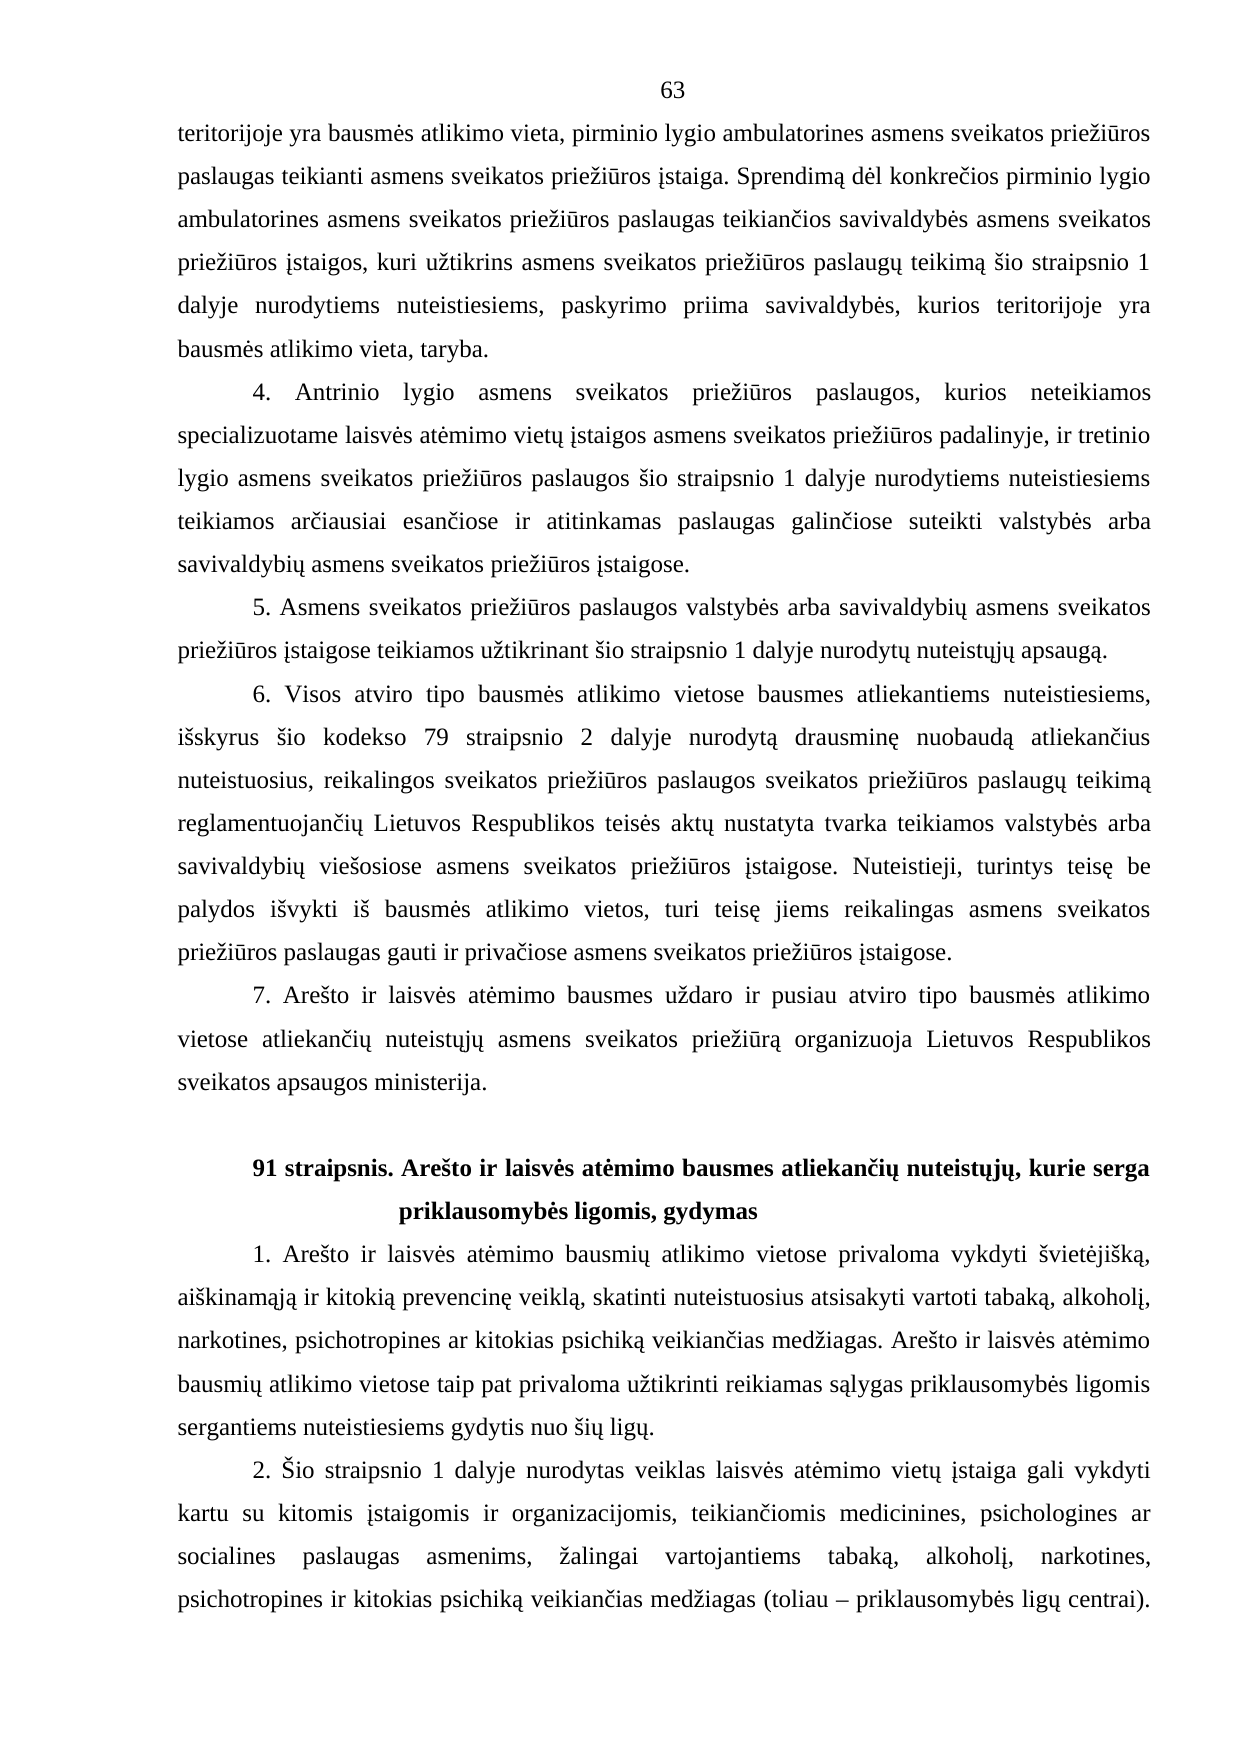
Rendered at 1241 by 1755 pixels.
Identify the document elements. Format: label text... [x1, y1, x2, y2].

text 1. Arešto ir laisvės atėmimo bausmių atlikimo vietose privaloma vykdyti švietėjišką, aiškinamąją ir kitokią prevencinę veiklą, skatinti nuteistuosius atsisakyti vartoti tabaką, alkoholį, narkotines, psichotropines ar kitokias psichiką veikiančias medžiagas. Arešto ir laisvės atėmimo bausmių atlikimo vietose taip pat privaloma užtikrinti reikiamas sąlygas priklausomybės ligomis sergantiems nuteistiesiems gydytis nuo šių ligų. [177, 1239, 1152, 1441]
text 5. Asmens sveikatos priežiūros paslaugos valstybės arba savivaldybių asmens sveikatos priežiūros įstaigose teikiamos užtikrinant šio straipsnio 1 dalyje nurodytų nuteistųjų apsaugą. [177, 592, 1152, 664]
text teritorijoje yra bausmės atlikimo vieta, pirminio lygio ambulatorines asmens sveikatos priežiūros paslaugas teikianti asmens sveikatos priežiūros įstaiga. Sprendimą dėl konkrečios pirminio lygio ambulatorines asmens sveikatos priežiūros paslaugas teikiančios savivaldybės asmens sveikatos priežiūros įstaigos, kuri užtikrins asmens sveikatos priežiūros paslaugų teikimą šio straipsnio 1 dalyje nurodytiems nuteistiesiems, paskyrimo priima savivaldybės, kurios teritorijoje yra bausmės atlikimo vieta, taryba. [177, 118, 1152, 362]
text 4. Antrinio lygio asmens sveikatos priežiūros paslaugos, kurios neteikiamos specializuotame laisvės atėmimo vietų įstaigos asmens sveikatos priežiūros padalinyje, ir tretinio lygio asmens sveikatos priežiūros paslaugos šio straipsnio 1 dalyje nurodytiems nuteistiesiems teikiamos arčiausiai esančiose ir atitinkamas paslaugas galinčiose suteikti valstybės arba savivaldybių asmens sveikatos priežiūros įstaigose. [177, 377, 1152, 578]
text 91 straipsnis. Arešto ir laisvės atėmimo bausmes atliekančių nuteistųjų, kurie serga priklausomybės ligomis, gydymas [252, 1153, 1152, 1225]
text 6. Visos atviro tipo bausmės atlikimo vietose bausmes atliekantiems nuteistiesiems, išskyrus šio kodekso 79 straipsnio 2 dalyje nurodytą drausminę nuobaudą atliekančius nuteistuosius, reikalingos sveikatos priežiūros paslaugos sveikatos priežiūros paslaugų teikimą reglamentuojančių Lietuvos Respublikos teisės aktų nustatyta tvarka teikiamos valstybės arba savivaldybių viešosiose asmens sveikatos priežiūros įstaigose. Nuteistieji, turintys teisę be palydos išvykti iš bausmės atlikimo vietos, turi teisę jiems reikalingas asmens sveikatos priežiūros paslaugas gauti ir privačiose asmens sveikatos priežiūros įstaigose. [177, 679, 1152, 966]
text 2. Šio straipsnio 1 dalyje nurodytas veiklas laisvės atėmimo vietų įstaiga gali vykdyti kartu su kitomis įstaigomis ir organizacijomis, teikiančiomis medicinines, psichologines ar socialines paslaugas asmenims, žalingai vartojantiems tabaką, alkoholį, narkotines, psichotropines ir kitokias psichiką veikiančias medžiagas (toliau – priklausomybės ligų centrai). [177, 1455, 1152, 1613]
text 7. Arešto ir laisvės atėmimo bausmes uždaro ir pusiau atviro tipo bausmės atlikimo vietose atliekančių nuteistųjų asmens sveikatos priežiūrą organizuoja Lietuvos Respublikos sveikatos apsaugos ministerija. [177, 981, 1152, 1096]
